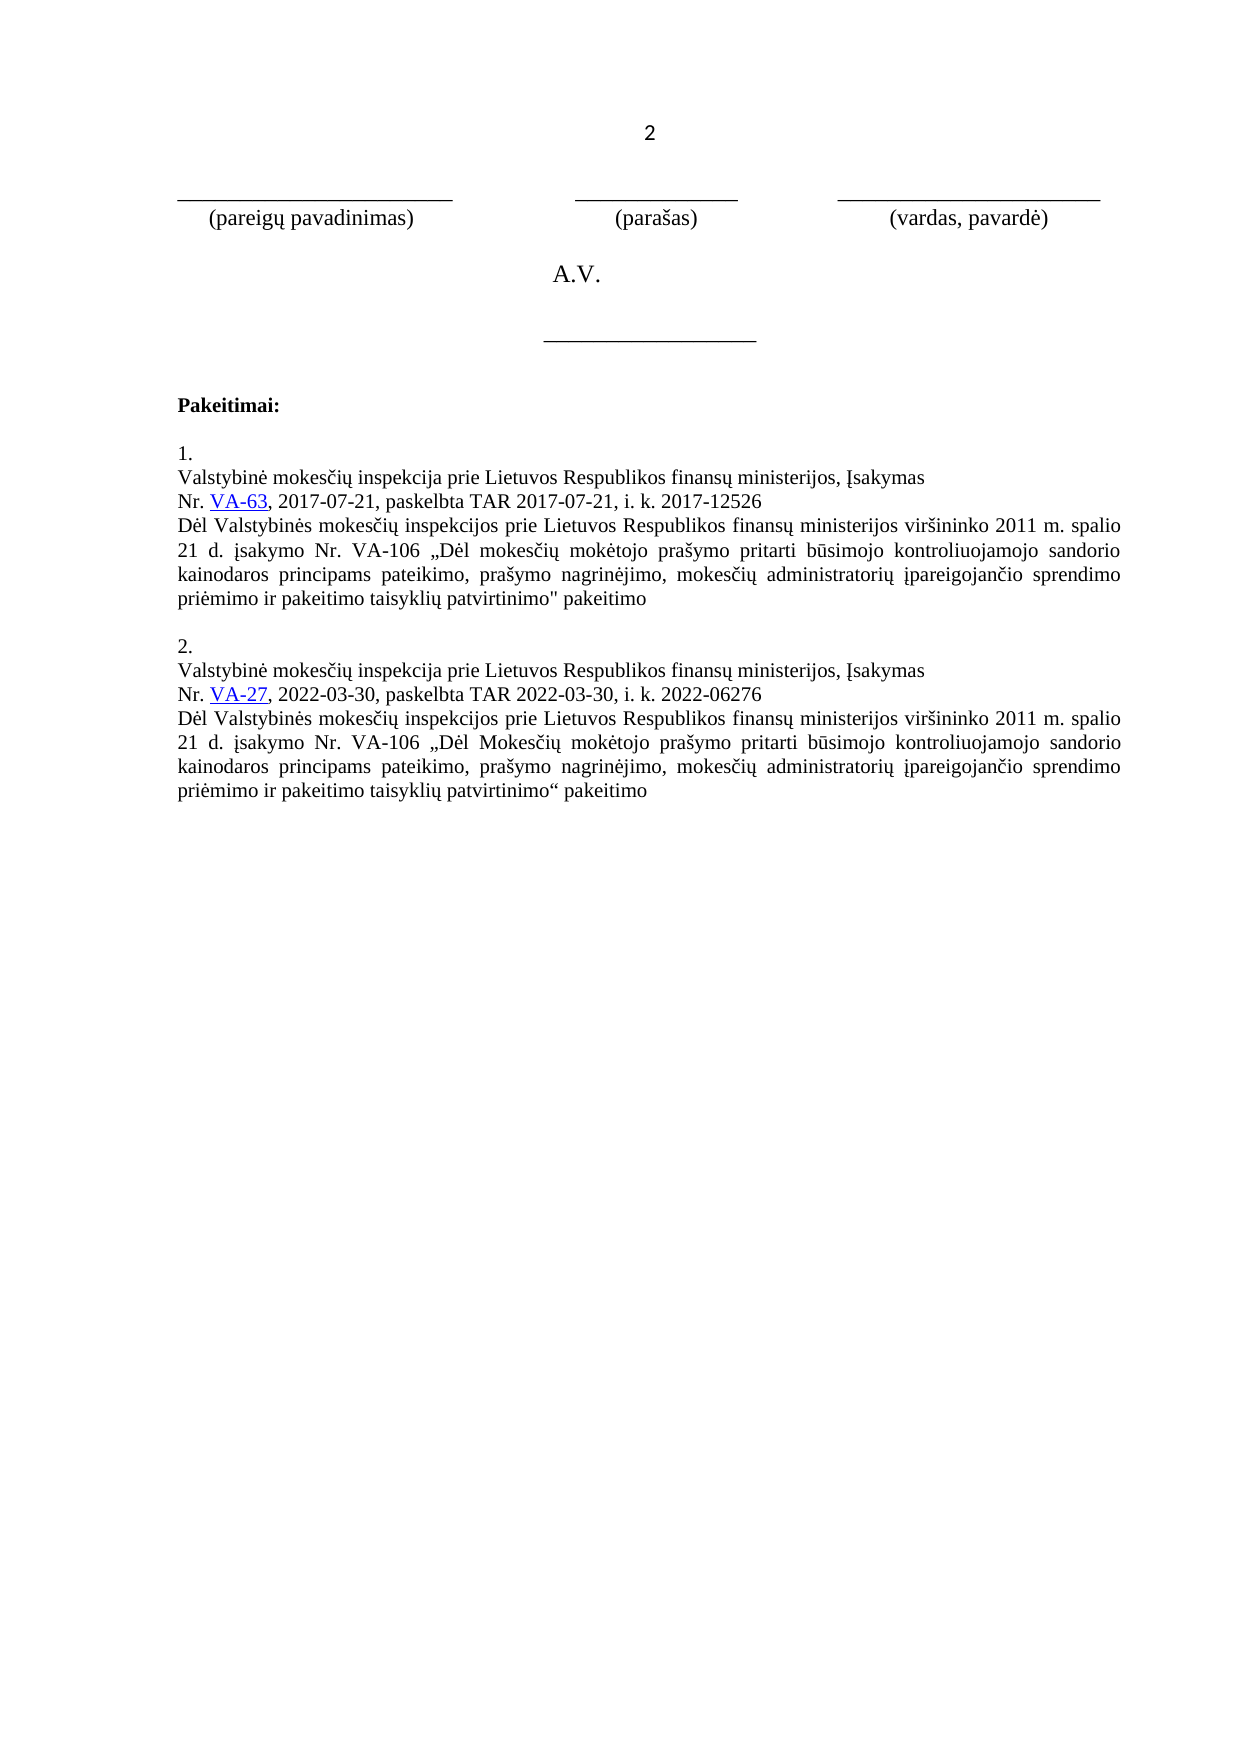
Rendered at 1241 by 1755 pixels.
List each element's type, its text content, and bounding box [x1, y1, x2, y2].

text _________________ [177, 316, 1122, 345]
text 2. [177, 634, 1122, 658]
text ______________________ _____________ _____________________ [177, 175, 1122, 204]
text (pareigų pavadinimas) (parašas) (vardas, pavardė) [208, 204, 1122, 230]
text Valstybinė mokesčių inspekcija prie Lietuvos Respublikos finansų ministerijos, Įsakymas [177, 658, 1122, 682]
text A.V. [552, 259, 1122, 287]
text Dėl Valstybinės mokesčių inspekcijos prie Lietuvos Respublikos finansų ministerijos viršininko 2011 m. spalio 21 d. įsakymo Nr. VA-106 „Dėl mokesčių mokėtojo prašymo pritarti būsimojo kontroliuojamojo sandorio kainodaros principams pateikimo, prašymo nagrinėjimo, mokesčių administratorių įpareigojančio sprendimo priėmimo ir pakeitimo taisyklių patvirtinimo" pakeitimo [177, 513, 1122, 610]
text Nr. VA-63, 2017-07-21, paskelbta TAR 2017-07-21, i. k. 2017-12526 [177, 489, 1122, 513]
text 1. [177, 441, 1122, 465]
text Valstybinė mokesčių inspekcija prie Lietuvos Respublikos finansų ministerijos, Įsakymas [177, 465, 1122, 489]
text Dėl Valstybinės mokesčių inspekcijos prie Lietuvos Respublikos finansų ministerijos viršininko 2011 m. spalio 21 d. įsakymo Nr. VA-106 „Dėl Mokesčių mokėtojo prašymo pritarti būsimojo kontroliuojamojo sandorio kainodaros principams pateikimo, prašymo nagrinėjimo, mokesčių administratorių įpareigojančio sprendimo priėmimo ir pakeitimo taisyklių patvirtinimo“ pakeitimo [177, 706, 1122, 802]
text Nr. VA-27, 2022-03-30, paskelbta TAR 2022-03-30, i. k. 2022-06276 [177, 682, 1122, 706]
text Pakeitimai: [177, 393, 1122, 417]
